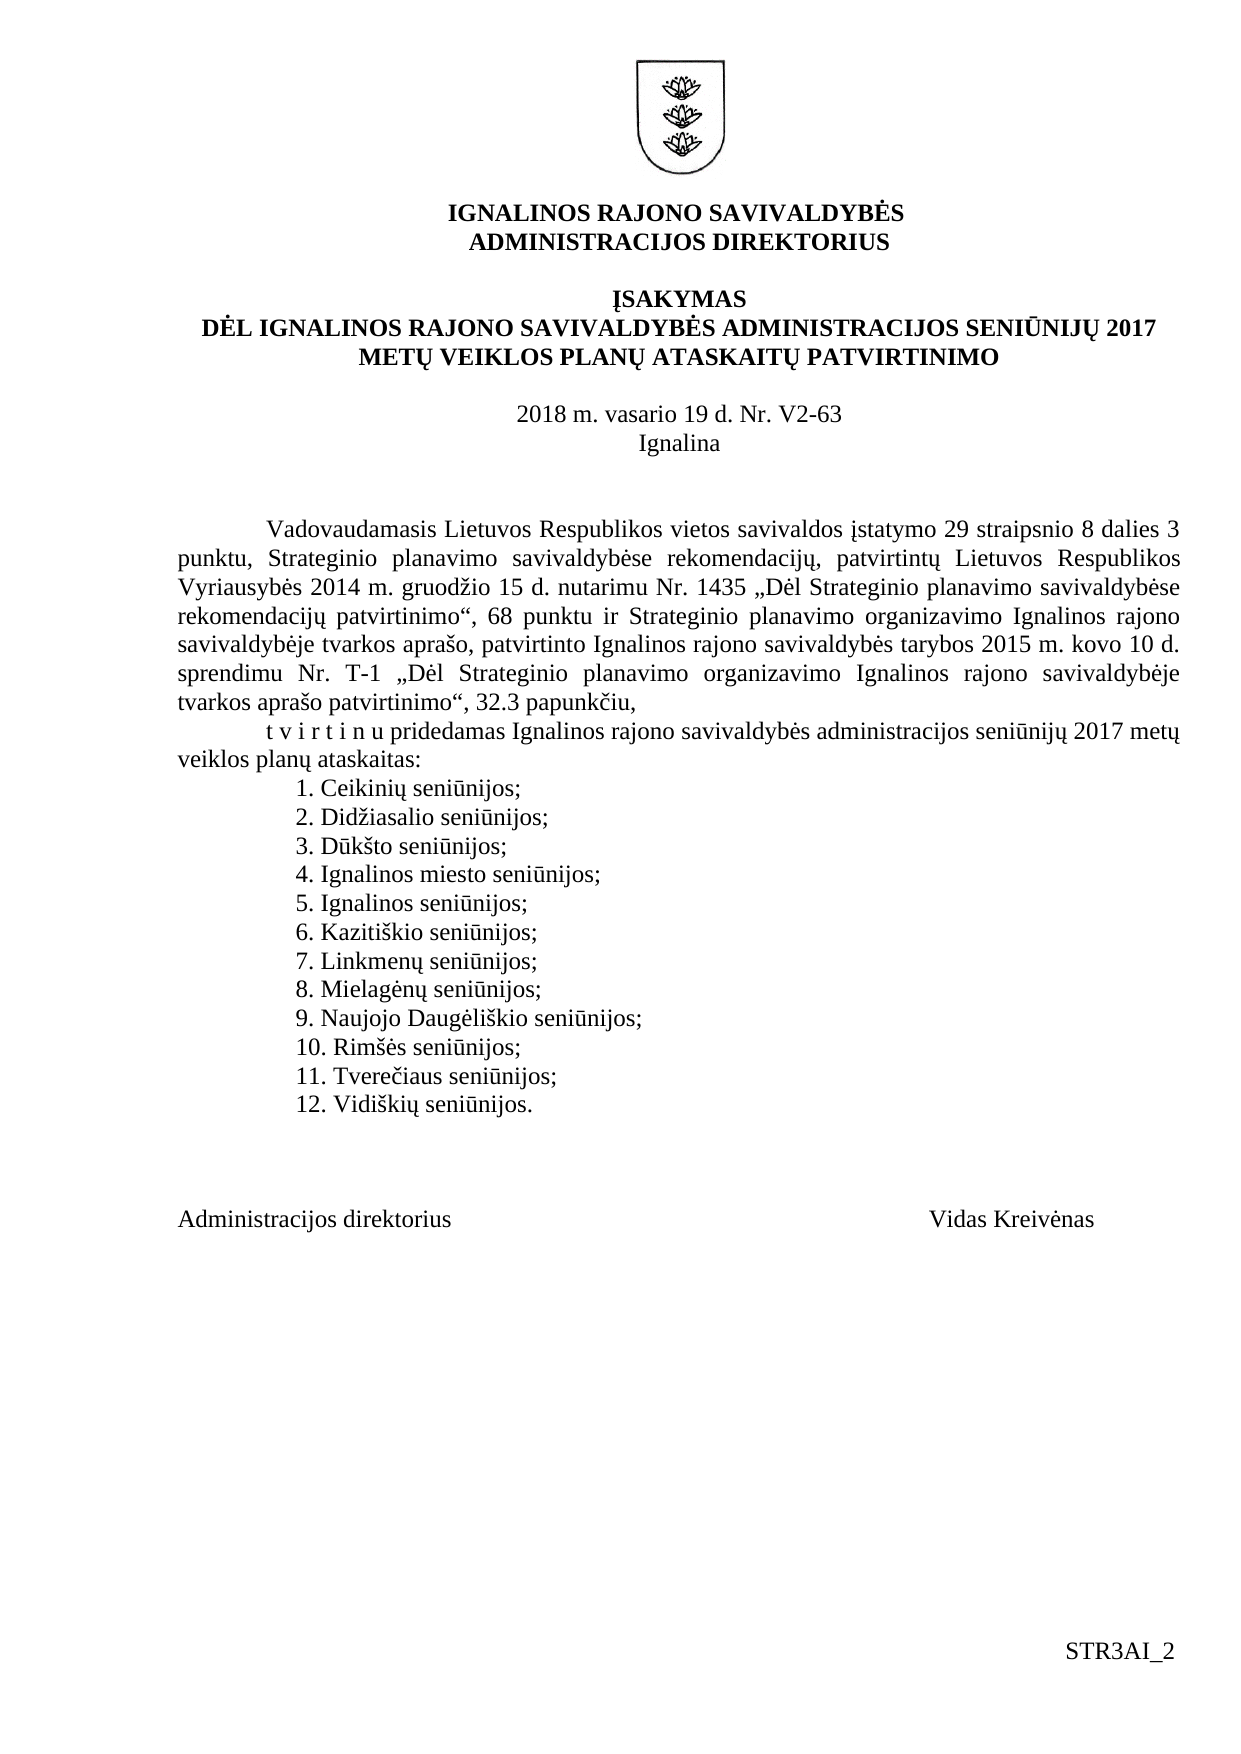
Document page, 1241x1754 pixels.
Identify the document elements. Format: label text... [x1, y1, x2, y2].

text 2. Didžiasalio seniūnijos; [295, 802, 1181, 831]
text 9. Naujojo Daugėliškio seniūnijos; [295, 1003, 1181, 1032]
text ĮSAKYMAS [177, 284, 1181, 313]
text 4. Ignalinos miesto seniūnijos; [295, 859, 1181, 888]
text 8. Mielagėnų seniūnijos; [295, 974, 1181, 1003]
text 12. Vidiškių seniūnijos. [295, 1089, 1181, 1118]
text Vadovaudamasis Lietuvos Respublikos vietos savivaldos įstatymo 29 straipsnio 8 dalies 3 punktu, Strateginio planavimo savivaldybėse rekomendacijų, patvirtintų Lietuvos Respublikos Vyriausybės 2014 m. gruodžio 15 d. nutarimu Nr. 1435 „Dėl Strateginio planavimo savivaldybėse rekomendacijų patvirtinimo“, 68 punktu ir Strateginio planavimo organizavimo Ignalinos rajono savivaldybėje tvarkos aprašo, patvirtinto Ignalinos rajono savivaldybės tarybos 2015 m. kovo 10 d. sprendimu Nr. T-1 „Dėl Strateginio planavimo organizavimo Ignalinos rajono savivaldybėje tvarkos aprašo patvirtinimo“, 32.3 papunkčiu, [177, 514, 1181, 716]
text 3. Dūkšto seniūnijos; [295, 831, 1181, 859]
text 7. Linkmenų seniūnijos; [295, 946, 1181, 974]
text 1. Ceikinių seniūnijos; [295, 773, 1181, 802]
text ADMINISTRACIJOS DIREKTORIUS [177, 227, 1181, 256]
text Ignalina [177, 428, 1181, 457]
text DĖL IGNALINOS RAJONO SAVIVALDYBĖS ADMINISTRACIJOS SENIŪNIJŲ 2017 METŲ VEIKLOS PLANŲ ATASKAITŲ PATVIRTINIMO [177, 313, 1181, 371]
text 11. Tverečiaus seniūnijos; [295, 1061, 1181, 1089]
text 10. Rimšės seniūnijos; [295, 1032, 1181, 1061]
text IGNALINOS RAJONO SAVIVALDYBĖS [177, 198, 1181, 227]
text 5. Ignalinos seniūnijos; [295, 888, 1181, 917]
text Administracijos direktorius Vidas Kreivėnas [177, 1204, 1181, 1233]
text 2018 m. vasario 19 d. Nr. V2-63 [177, 399, 1181, 428]
text 6. Kazitiškio seniūnijos; [295, 917, 1181, 946]
text t v i r t i n u pridedamas Ignalinos rajono savivaldybės administracijos seniūnijų 2017 metų veiklos planų ataskaitas: [177, 716, 1181, 773]
